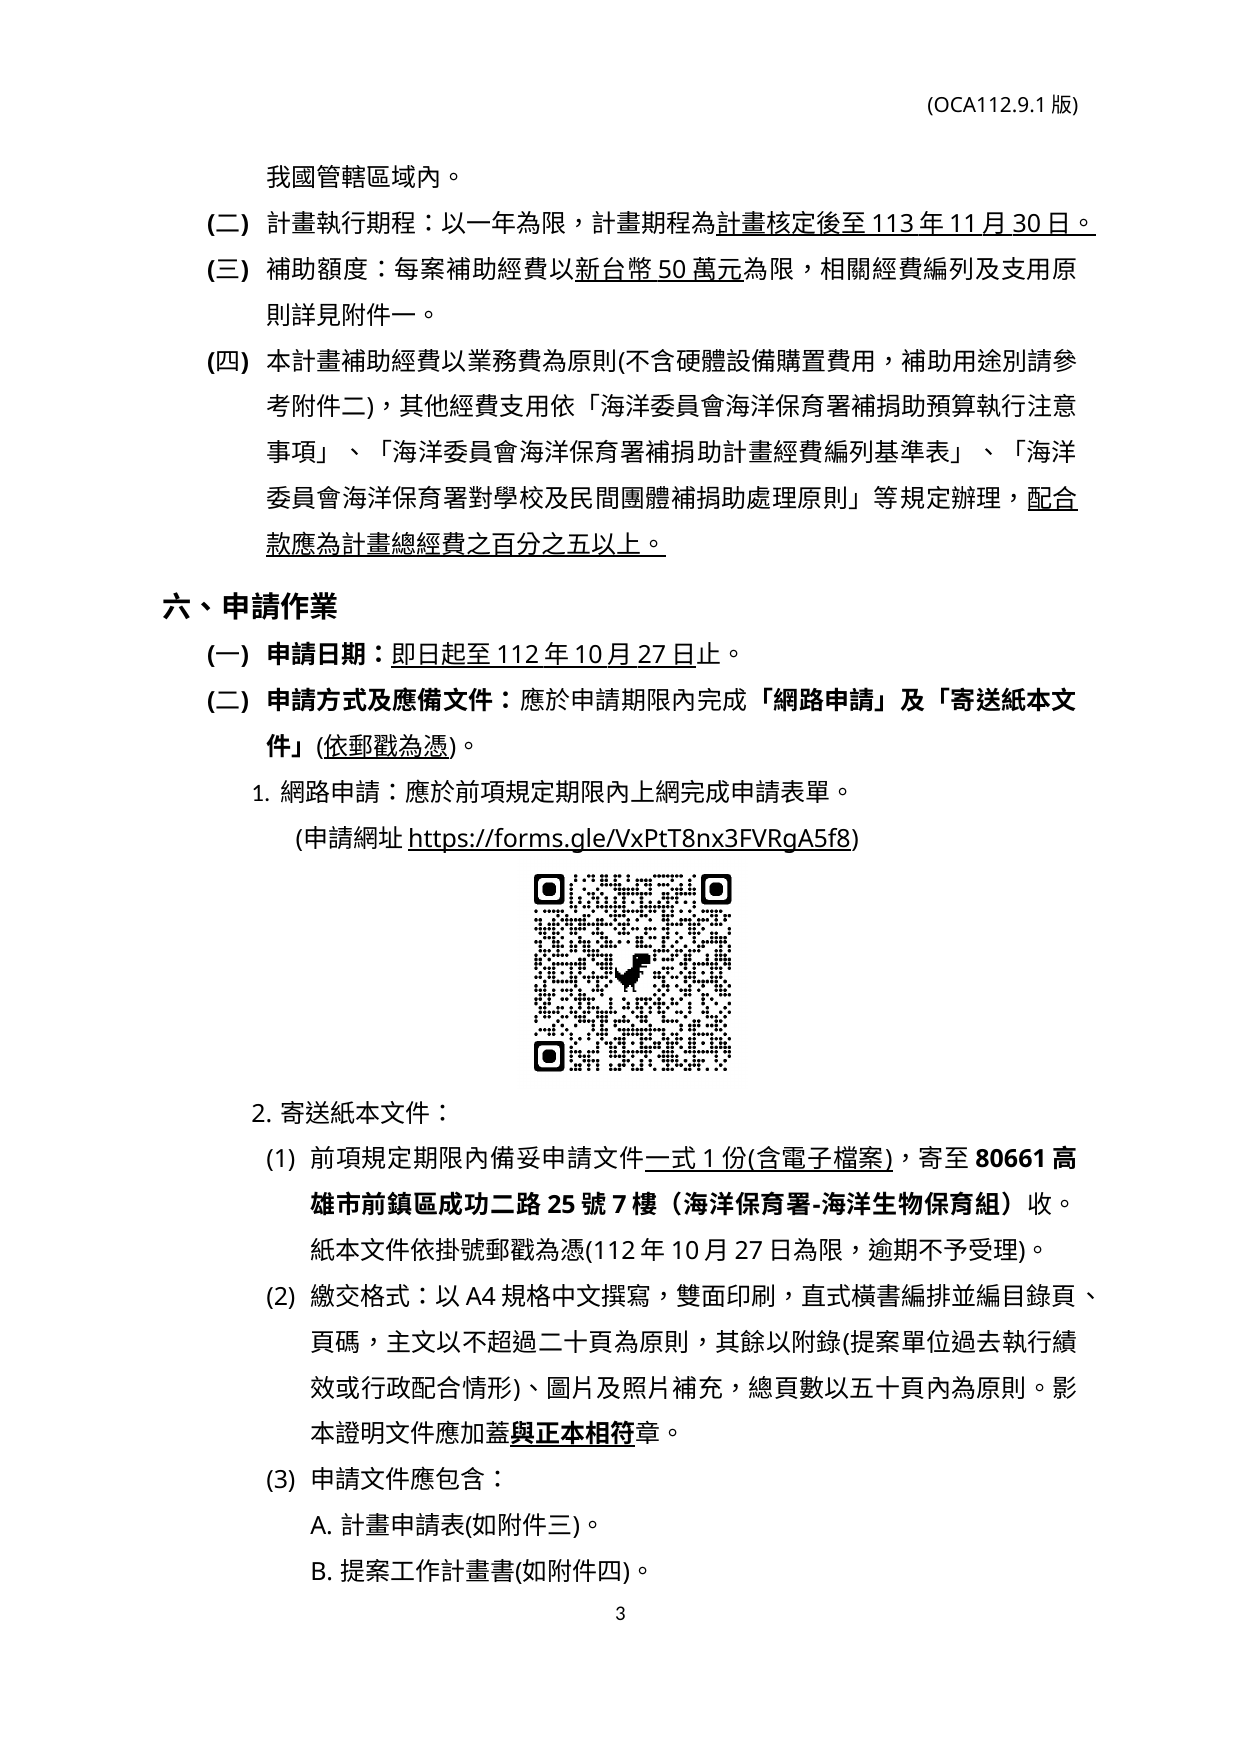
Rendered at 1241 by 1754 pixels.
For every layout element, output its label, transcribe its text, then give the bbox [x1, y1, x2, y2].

list 申請文件應包含： [266, 1452, 1078, 1498]
list 提案工作計畫書(如附件四)。 [310, 1544, 1078, 1589]
list 前項規定期限內備妥申請文件一式1份(含電子檔案)，寄至80661高雄市前鎮區成功二路25號7樓（海洋保育署-海洋生物保育組）收。紙本文件依掛號郵戳為憑(112年10月27日為限，逾期不予受理)。 [266, 1131, 1078, 1269]
list 本計畫補助經費以業務費為原則(不含硬體設備購置費用，補助用途別請參考附件二)，其他經費支用依「海洋委員會海洋保育署補捐助預算執行注意事項」、「海洋委員會海洋保育署補捐助計畫經費編列基準表」、「海洋委員會海洋保育署對學校及民間團體補捐助處理原則」等規定辦理，配合款應為計畫總經費之百分之五以上。 [207, 333, 1078, 562]
list 補助額度：每案補助經費以新台幣50萬元為限，相關經費編列及支用原則詳見附件一。 [207, 242, 1078, 333]
list (申請網址https://forms.gle/VxPtT8nx3FVRgA5f8) [295, 810, 1078, 856]
list 寄送紙本文件： [251, 1085, 1078, 1131]
list 申請作業 [162, 581, 1078, 627]
list 網路申請：應於前項規定期限內上網完成申請表單。 [251, 764, 1078, 810]
list 計畫申請表(如附件三)。 [310, 1498, 1078, 1544]
list 我國管轄區域內。 [207, 150, 1078, 196]
list 繳交格式：以A4規格中文撰寫，雙面印刷，直式橫書編排並編目錄頁、頁碼，主文以不超過二十頁為原則，其餘以附錄(提案單位過去執行績效或行政配合情形)、圖片及照片補充，總頁數以五十頁內為原則。影本證明文件應加蓋與正本相符章。 [266, 1269, 1078, 1452]
picture [516, 856, 749, 1089]
list 申請日期：即日起至112年10月27日止。 [207, 627, 1078, 673]
list 申請方式及應備文件：應於申請期限內完成「網路申請」及「寄送紙本文件」(依郵戳為憑)。 [207, 673, 1078, 764]
list 計畫執行期程：以一年為限，計畫期程為計畫核定後至113年11月30日。 [207, 196, 1078, 242]
